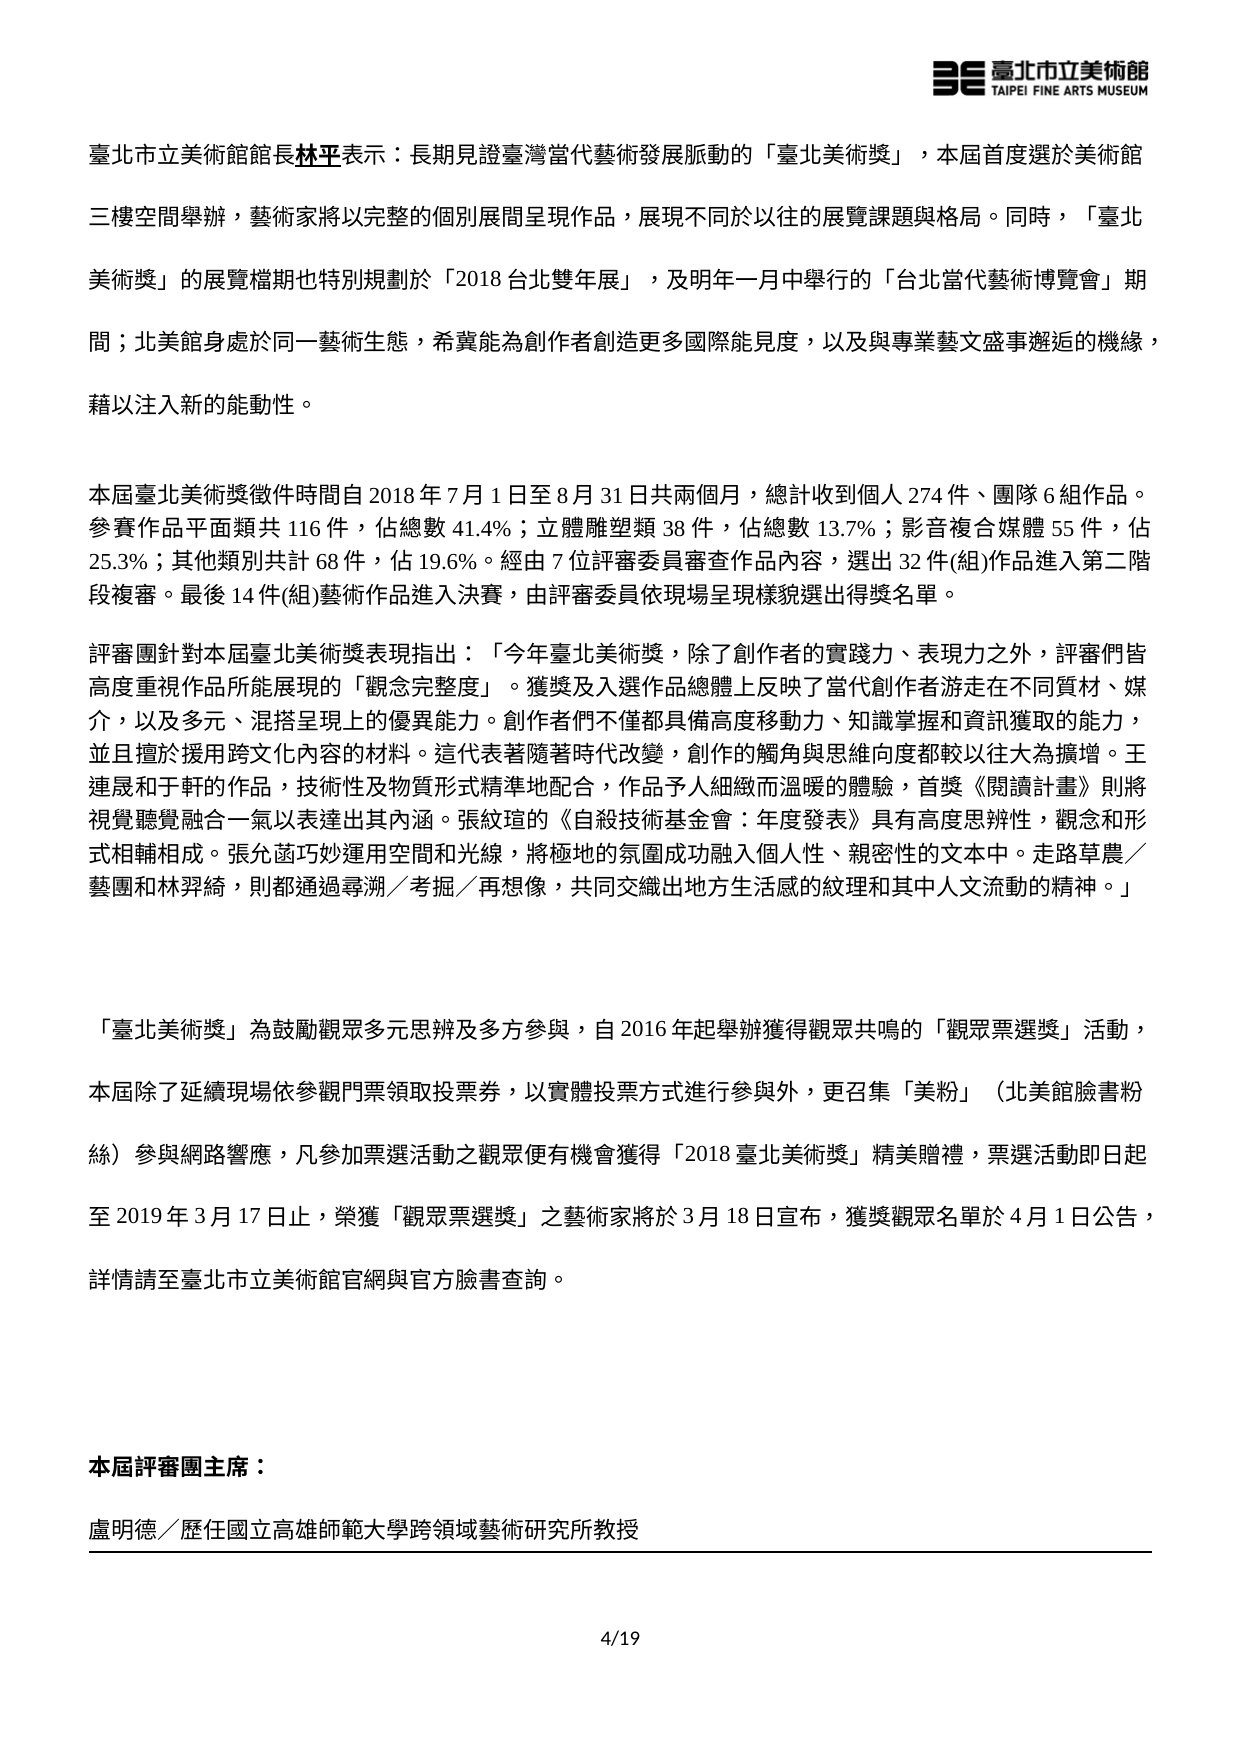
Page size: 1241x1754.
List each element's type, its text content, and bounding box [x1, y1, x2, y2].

text 「臺北美術獎」為鼓勵觀眾多元思辨及多方參與，自2016年起舉辦獲得觀眾共鳴的「觀眾票選獎」活動，本屆除了延續現場依參觀門票領取投票券，以實體投票方式進行參與外，更召集「美粉」（北美館臉書粉絲）參與網路響應，凡參加票選活動之觀眾便有機會獲得「2018臺北美術獎」精美贈禮，票選活動即日起至2019年3月17日止，榮獲「觀眾票選獎」之藝術家將於3月18日宣布，獲獎觀眾名單於4月1日公告，詳情請至臺北市立美術館官網與官方臉書查詢。 [89, 987, 1152, 1299]
text 臺北市立美術館館長林平表示：長期見證臺灣當代藝術發展脈動的「臺北美術獎」，本屆首度選於美術館三樓空間舉辦，藝術家將以完整的個別展間呈現作品，展現不同於以往的展覽課題與格局。同時，「臺北美術獎」的展覽檔期也特別規劃於「2018台北雙年展」，及明年一月中舉行的「台北當代藝術博覽會」期間；北美館身處於同一藝術生態，希冀能為創作者創造更多國際能見度，以及與專業藝文盛事邂逅的機緣，藉以注入新的能動性。 [89, 112, 1152, 424]
text 盧明德／歷任國立高雄師範大學跨領域藝術研究所教授 [89, 1487, 1152, 1551]
text 本屆臺北美術獎徵件時間自2018年7月1日至8月31日共兩個月，總計收到個人274件、團隊6組作品。參賽作品平面類共116件，佔總數41.4%；立體雕塑類38件，佔總數13.7%；影音複合媒體55件，佔25.3%；其他類別共計68件，佔19.6%。經由7位評審委員審查作品內容，選出32件(組)作品進入第二階段複審。最後14件(組)藝術作品進入決賽，由評審委員依現場呈現樣貌選出得獎名單。 [89, 477, 1152, 610]
text 評審團針對本屆臺北美術獎表現指出：「今年臺北美術獎，除了創作者的實踐力、表現力之外，評審們皆高度重視作品所能展現的「觀念完整度」。獲獎及入選作品總體上反映了當代創作者游走在不同質材、媒介，以及多元、混搭呈現上的優異能力。創作者們不僅都具備高度移動力、知識掌握和資訊獲取的能力，並且擅於援用跨文化內容的材料。這代表著隨著時代改變，創作的觸角與思維向度都較以往大為擴增。王連晟和于軒的作品，技術性及物質形式精準地配合，作品予人細緻而溫暖的體驗，首獎《閱讀計畫》則將視覺聽覺融合一氣以表達出其內涵。張紋瑄的《自殺技術基金會：年度發表》具有高度思辨性，觀念和形式相輔相成。張允菡巧妙運用空間和光線，將極地的氛圍成功融入個人性、親密性的文本中。走路草農／藝團和林羿綺，則都通過尋溯／考掘／再想像，共同交織出地方生活感的紋理和其中人文流動的精神。」 [89, 636, 1152, 902]
text 本屆評審團主席： [89, 1424, 1152, 1487]
